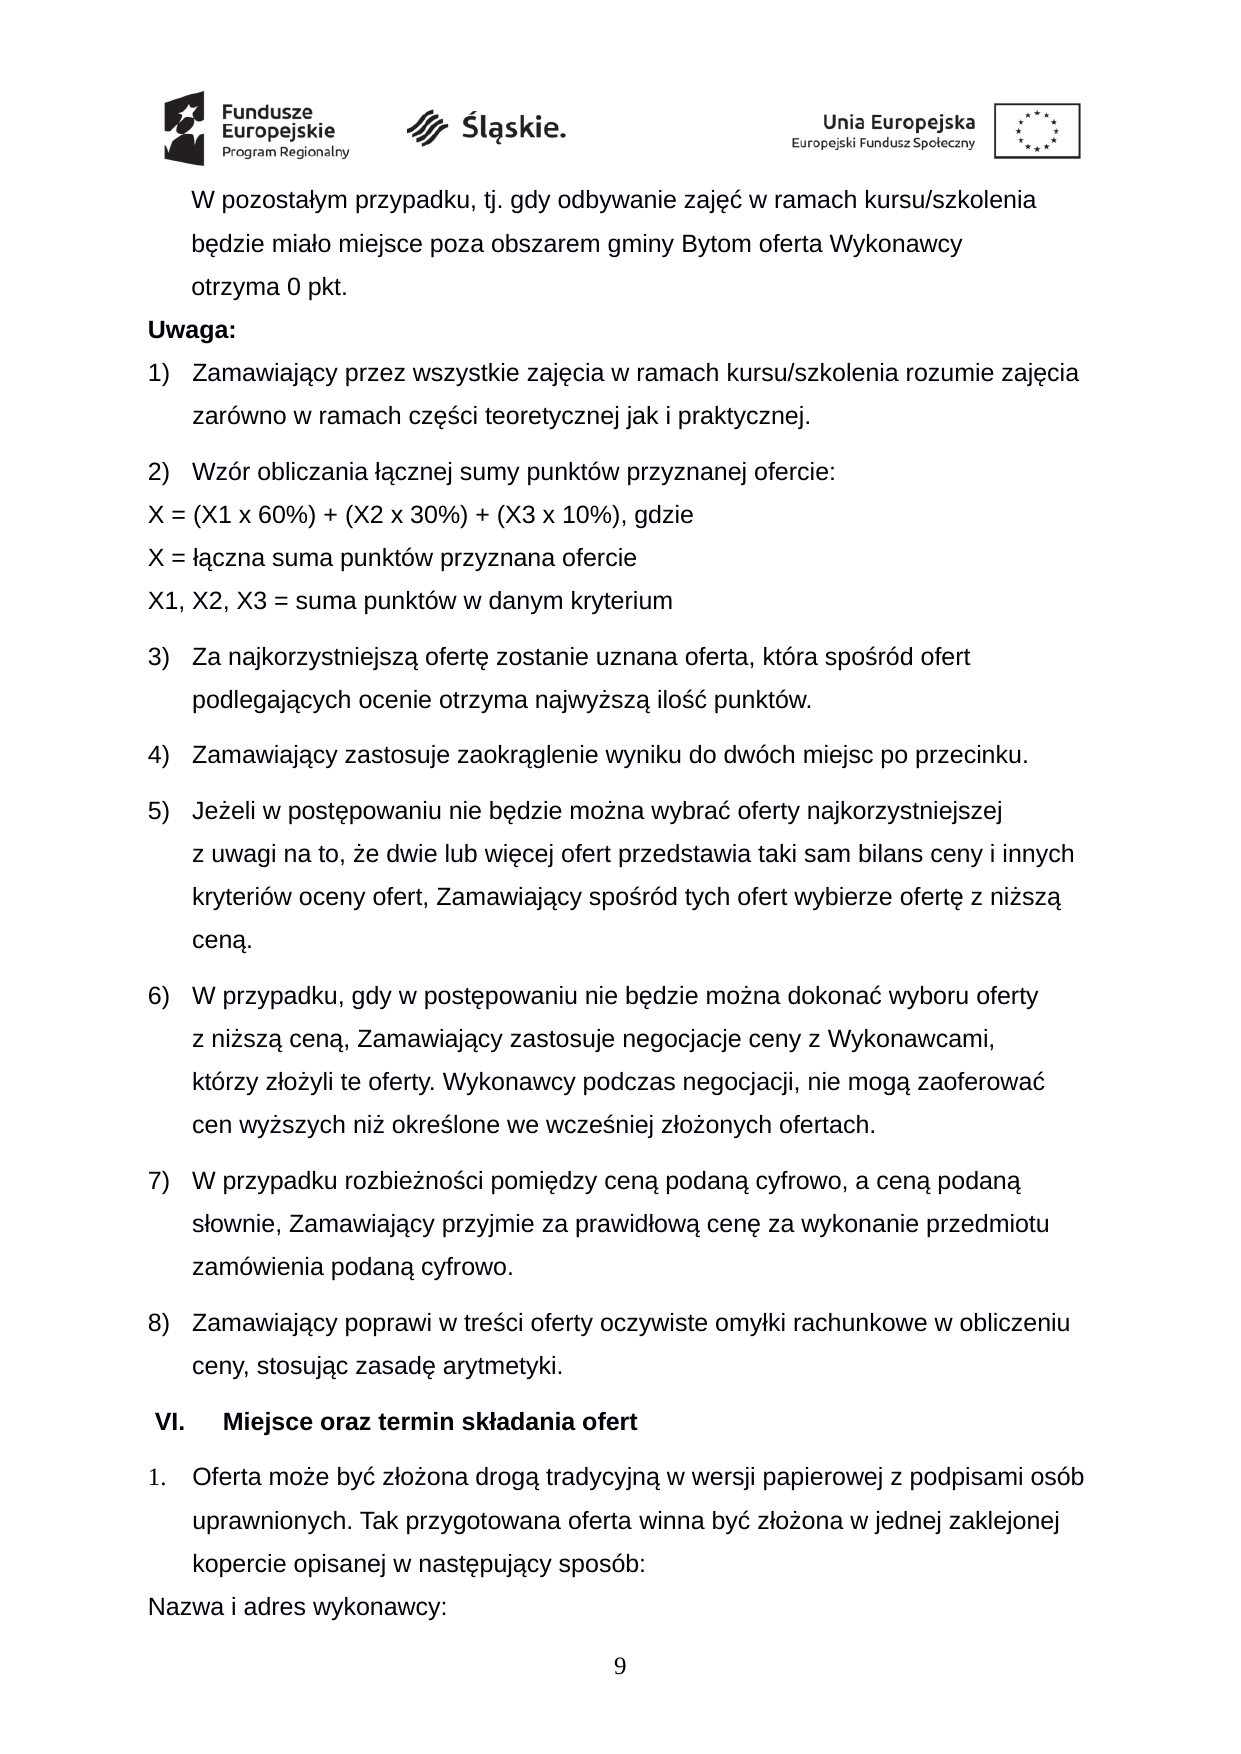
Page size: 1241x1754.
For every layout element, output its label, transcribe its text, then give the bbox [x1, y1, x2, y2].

text X1, X2, X3 = suma punktów w danym kryterium [148, 586, 1093, 615]
list Zamawiający przez wszystkie zajęcia w ramach kursu/szkolenia rozumie zajęcia zarówno w ramach części teoretycznej jak i praktycznej. [148, 358, 1093, 430]
list Za najkorzystniejszą ofertę zostanie uznana oferta, która spośród ofert podlegających ocenie otrzyma najwyższą ilość punktów. [148, 642, 1093, 714]
list Zamawiający zastosuje zaokrąglenie wyniku do dwóch miejsc po przecinku. [148, 741, 1093, 769]
subtitle Miejsce oraz termin składania ofert [185, 1407, 1093, 1436]
list W przypadku, gdy w postępowaniu nie będzie można dokonać wyboru oferty z niższą ceną, Zamawiający zastosuje negocjacje ceny z Wykonawcami, którzy złożyli te oferty. Wykonawcy podczas negocjacji, nie mogą zaoferować cen wyższych niż określone we wcześniej złożonych ofertach. [148, 981, 1093, 1139]
list Wzór obliczania łącznej sumy punktów przyznanej ofercie: [148, 457, 1093, 486]
text Nazwa i adres wykonawcy: [148, 1592, 1093, 1621]
text X = (X1 x 60%) + (X2 x 30%) + (X3 x 10%), gdzie [148, 500, 1093, 529]
text W pozostałym przypadku, tj. gdy odbywanie zajęć w ramach kursu/szkolenia będzie miało miejsce poza obszarem gminy Bytom oferta Wykonawcy otrzyma 0 pkt. [191, 186, 1093, 301]
list Oferta może być złożona drogą tradycyjną w wersji papierowej z podpisami osób uprawnionych. Tak przygotowana oferta winna być złożona w jednej zaklejonej kopercie opisanej w następujący sposób: [148, 1462, 1093, 1577]
text Uwaga: [148, 315, 1093, 344]
text X = łączna suma punktów przyznana ofercie [148, 543, 1093, 572]
list Jeżeli w postępowaniu nie będzie można wybrać oferty najkorzystniejszej z uwagi na to, że dwie lub więcej ofert przedstawia taki sam bilans ceny i innych kryteriów oceny ofert, Zamawiający spośród tych ofert wybierze ofertę z niższą ceną. [148, 796, 1093, 954]
list Zamawiający poprawi w treści oferty oczywiste omyłki rachunkowe w obliczeniu ceny, stosując zasadę arytmetyki. [148, 1308, 1093, 1380]
list W przypadku rozbieżności pomiędzy ceną podaną cyfrowo, a ceną podaną słownie, Zamawiający przyjmie za prawidłową cenę za wykonanie przedmiotu zamówienia podaną cyfrowo. [148, 1166, 1093, 1281]
